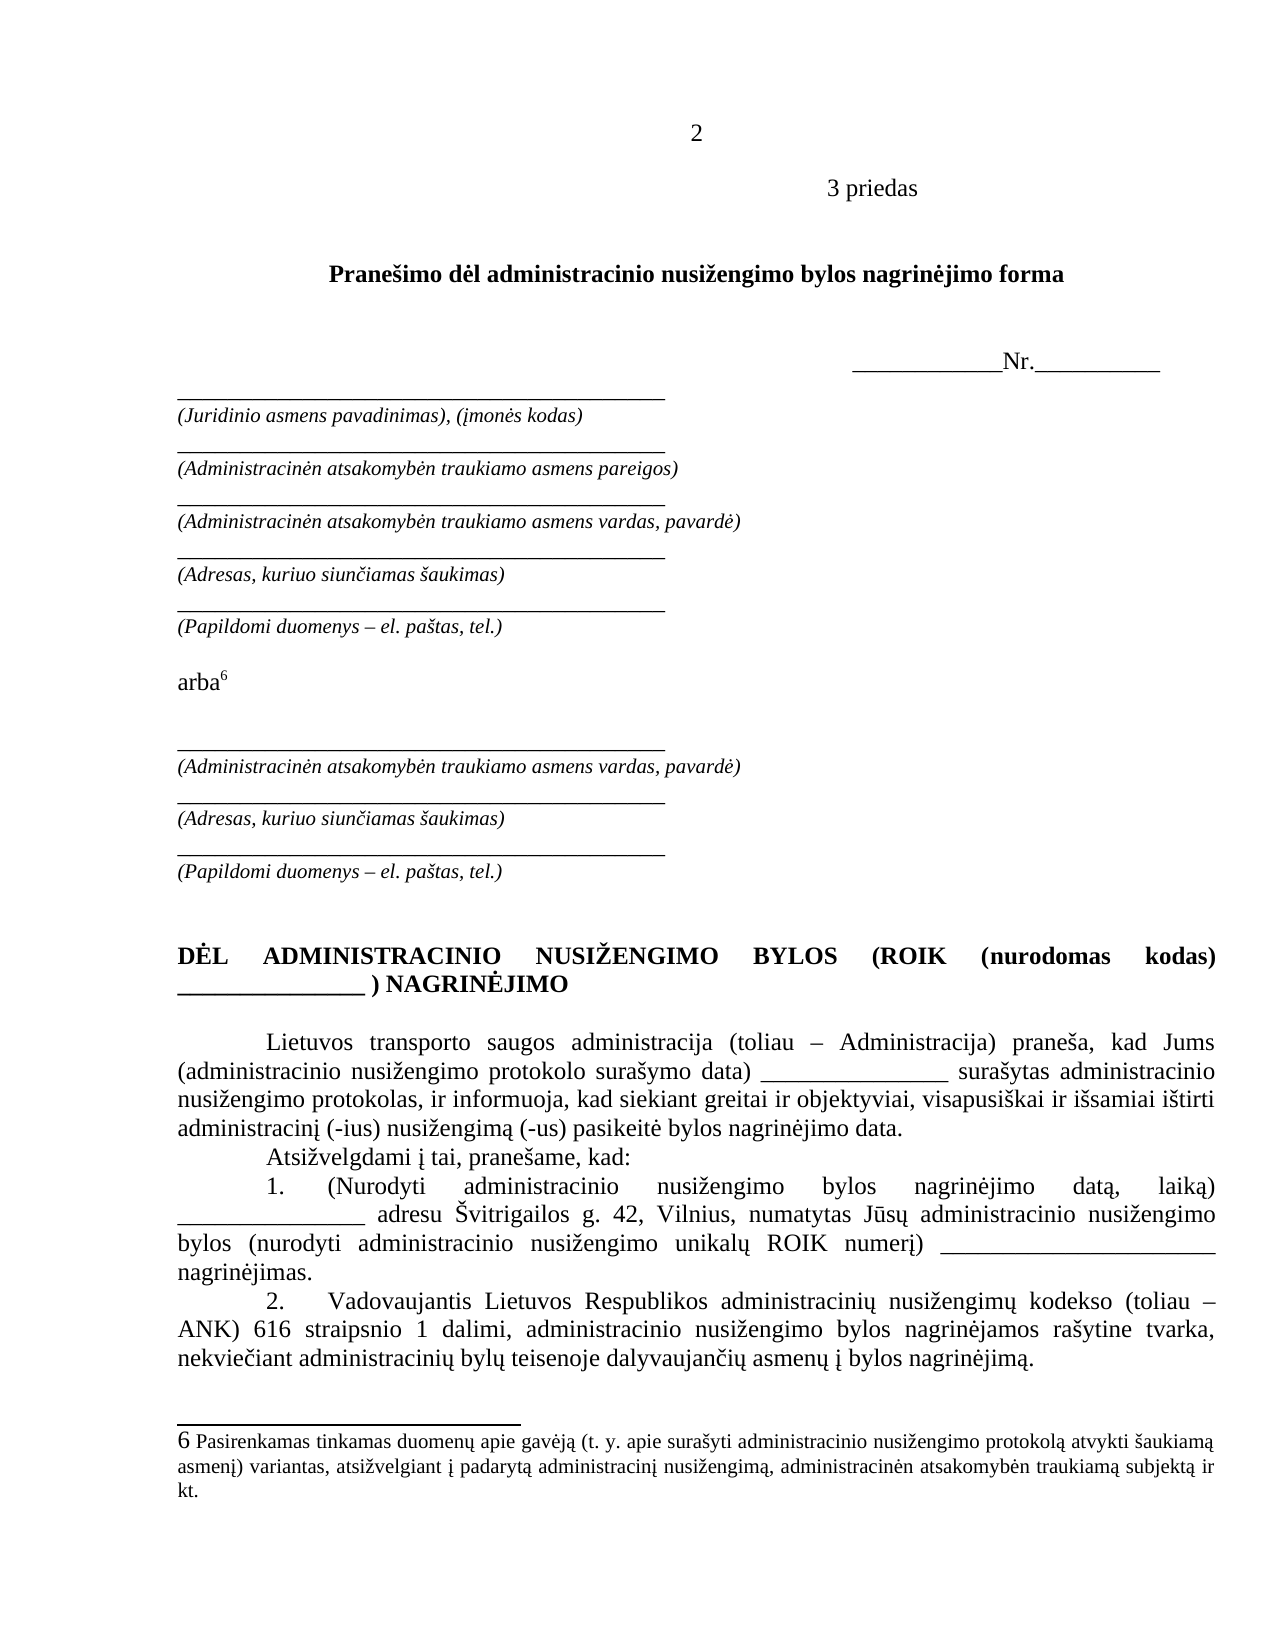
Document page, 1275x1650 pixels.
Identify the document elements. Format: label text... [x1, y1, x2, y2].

text Atsižvelgdami į tai, pranešame, kad: [177, 1142, 1216, 1171]
text (Administracinėn atsakomybėn traukiamo asmens vardas, pavardė) [177, 753, 1216, 778]
text _______________________________________ [177, 374, 1216, 403]
text 3 priedas [827, 173, 1216, 202]
text (Juridinio asmens pavadinimas), (įmonės kodas) [177, 403, 1216, 427]
text (Papildomi duomenys – el. paštas, tel.) [177, 614, 1216, 638]
text 1. (Nurodyti administracinio nusižengimo bylos nagrinėjimo datą, laiką) _______________ adresu Švitrigailos g. 42, Vilnius, numatytas Jūsų administracinio nusižengimo bylos (nurodyti administracinio nusižengimo unikalų ROIK numerį) ______________________ nagrinėjimas. [177, 1171, 1216, 1286]
text 2. Vadovaujantis Lietuvos Respublikos administracinių nusižengimų kodekso (toliau – ANK) 616 straipsnio 1 dalimi, administracinio nusižengimo bylos nagrinėjamos rašytine tvarka, nekviečiant administracinių bylų teisenoje dalyvaujančių asmenų į bylos nagrinėjimą. [177, 1286, 1216, 1372]
text _______________________________________ [177, 725, 1216, 753]
text _______________________________________ [177, 586, 1216, 614]
text arba [177, 667, 1216, 696]
text ____________Nr.__________ [177, 346, 1216, 374]
text _______________________________________ [177, 533, 1216, 562]
text _______________________________________ [177, 427, 1216, 456]
text (Administracinėn atsakomybėn traukiamo asmens vardas, pavardė) [177, 509, 1216, 533]
text Lietuvos transporto saugos administracija (toliau – Administracija) praneša, kad Jums (administracinio nusižengimo protokolo surašymo data) _______________ surašytas administracinio nusižengimo protokolas, ir informuoja, kad siekiant greitai ir objektyviai, visapusiškai ir išsamiai ištirti administracinį (-ius) nusižengimą (-us) pasikeitė bylos nagrinėjimo data. [177, 1027, 1216, 1142]
text Pasirenkamas tinkamas duomenų apie gavėją (t. y. apie surašyti administracinio nusižengimo protokolą atvykti šaukiamą asmenį) variantas, atsižvelgiant į padarytą administracinį nusižengimą, administracinėn atsakomybėn traukiamą subjektą ir kt. [177, 1426, 1216, 1502]
text DĖL ADMINISTRACINIO NUSIŽENGIMO BYLOS (ROIK (nurodomas kodas) _______________ ) NAGRINĖJIMO [177, 941, 1216, 998]
text (Administracinėn atsakomybėn traukiamo asmens pareigos) [177, 456, 1216, 480]
text Pranešimo dėl administracinio nusižengimo bylos nagrinėjimo forma [177, 259, 1216, 288]
text (Adresas, kuriuo siunčiamas šaukimas) [177, 562, 1216, 586]
text _______________________________________ [177, 480, 1216, 509]
text _______________________________________ [177, 778, 1216, 806]
text (Papildomi duomenys – el. paštas, tel.) [177, 859, 1216, 883]
text _______________________________________ [177, 830, 1216, 859]
text (Adresas, kuriuo siunčiamas šaukimas) [177, 806, 1216, 830]
